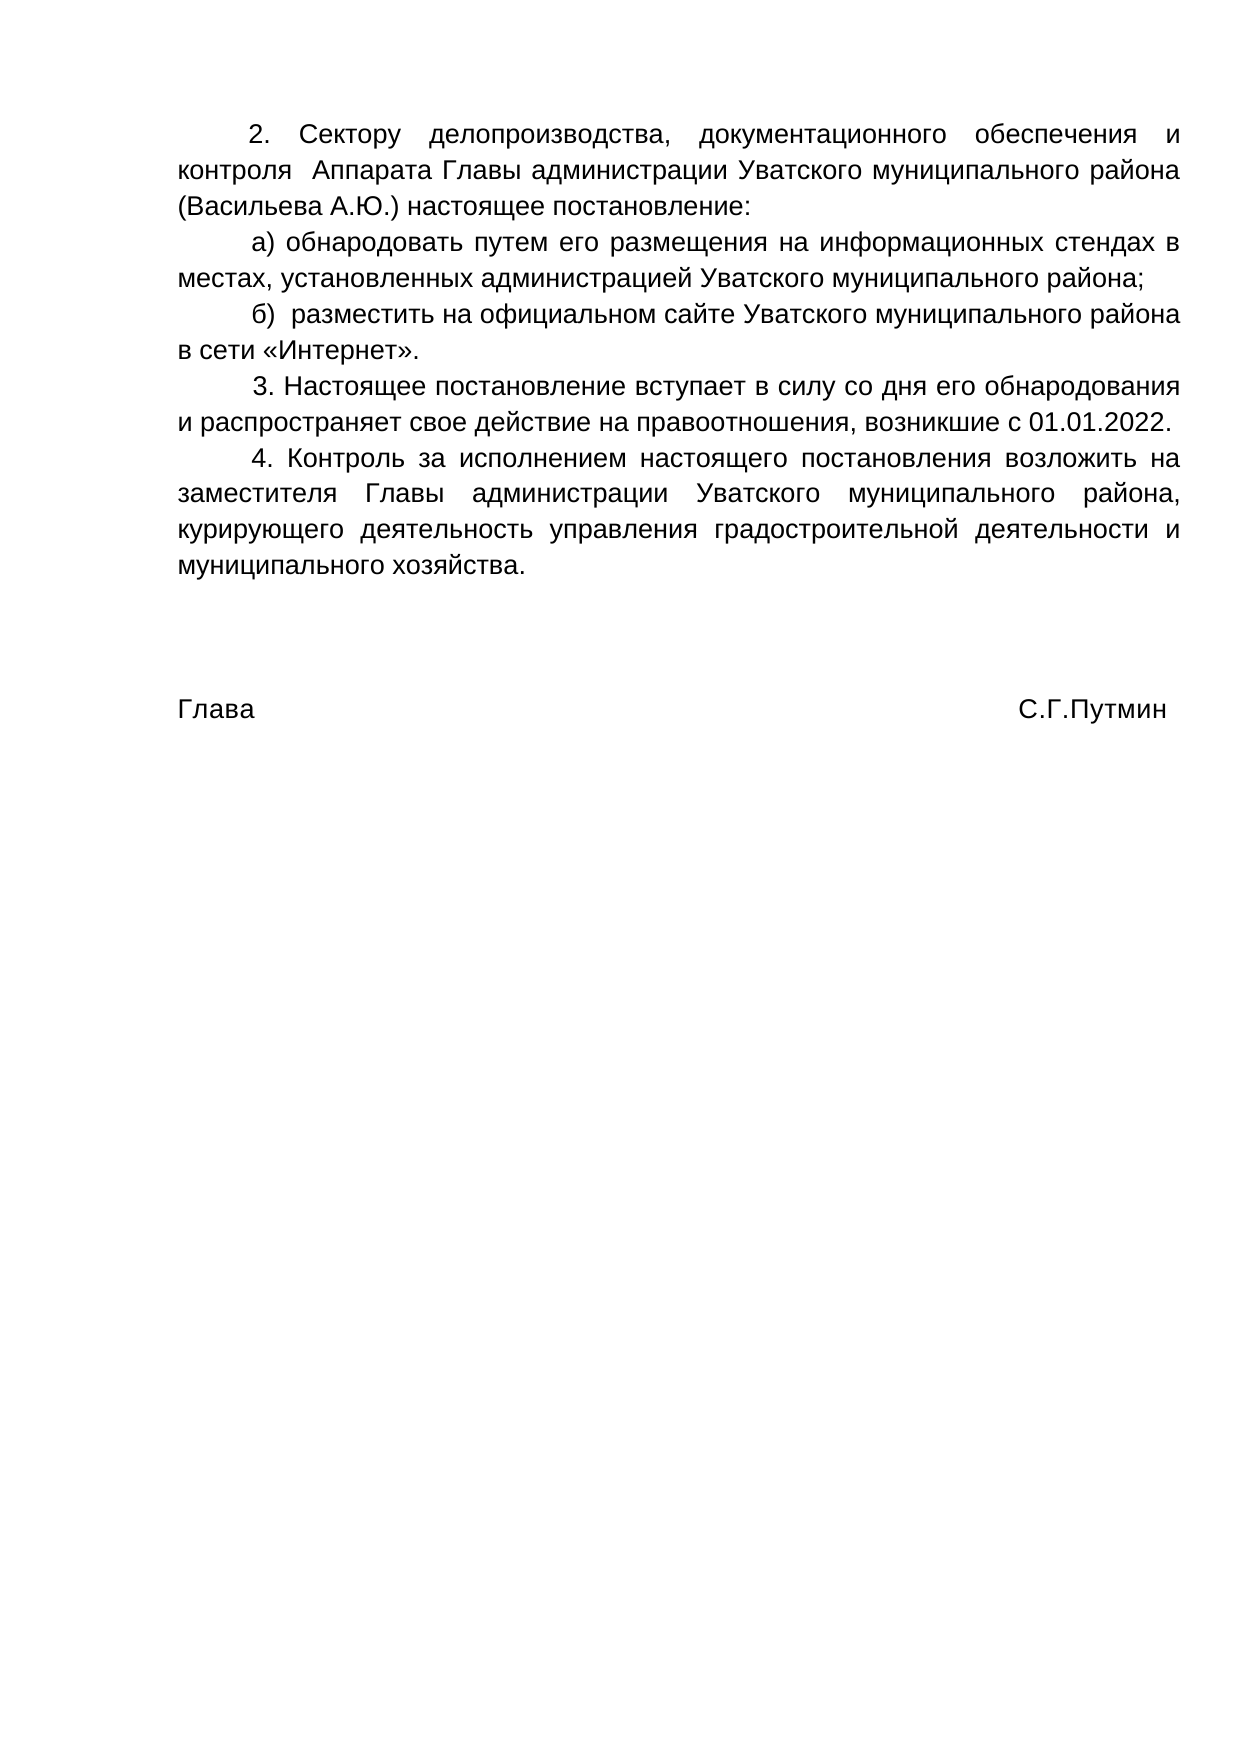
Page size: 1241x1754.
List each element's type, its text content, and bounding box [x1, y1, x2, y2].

text б) разместить на официальном сайте Уватского муниципального района в сети «Интернет». [177, 298, 1181, 365]
text Глава С.Г.Путмин [177, 693, 1181, 724]
text 2. Сектору делопроизводства, документационного обеспечения и контроля Аппарата Главы администрации Уватского муниципального района (Васильева А.Ю.) настоящее постановление: [177, 118, 1181, 221]
subtitle 4. Контроль за исполнением настоящего постановления возложить на заместителя Главы администрации Уватского муниципального района, курирующего деятельность управления градостроительной деятельности и муниципального хозяйства. [177, 442, 1181, 581]
text 3. Настоящее постановление вступает в силу со дня его обнародования и распространяет свое действие на правоотношения, возникшие с 01.01.2022. [177, 370, 1181, 437]
text а) обнародовать путем его размещения на информационных стендах в местах, установленных администрацией Уватского муниципального района; [177, 226, 1181, 293]
